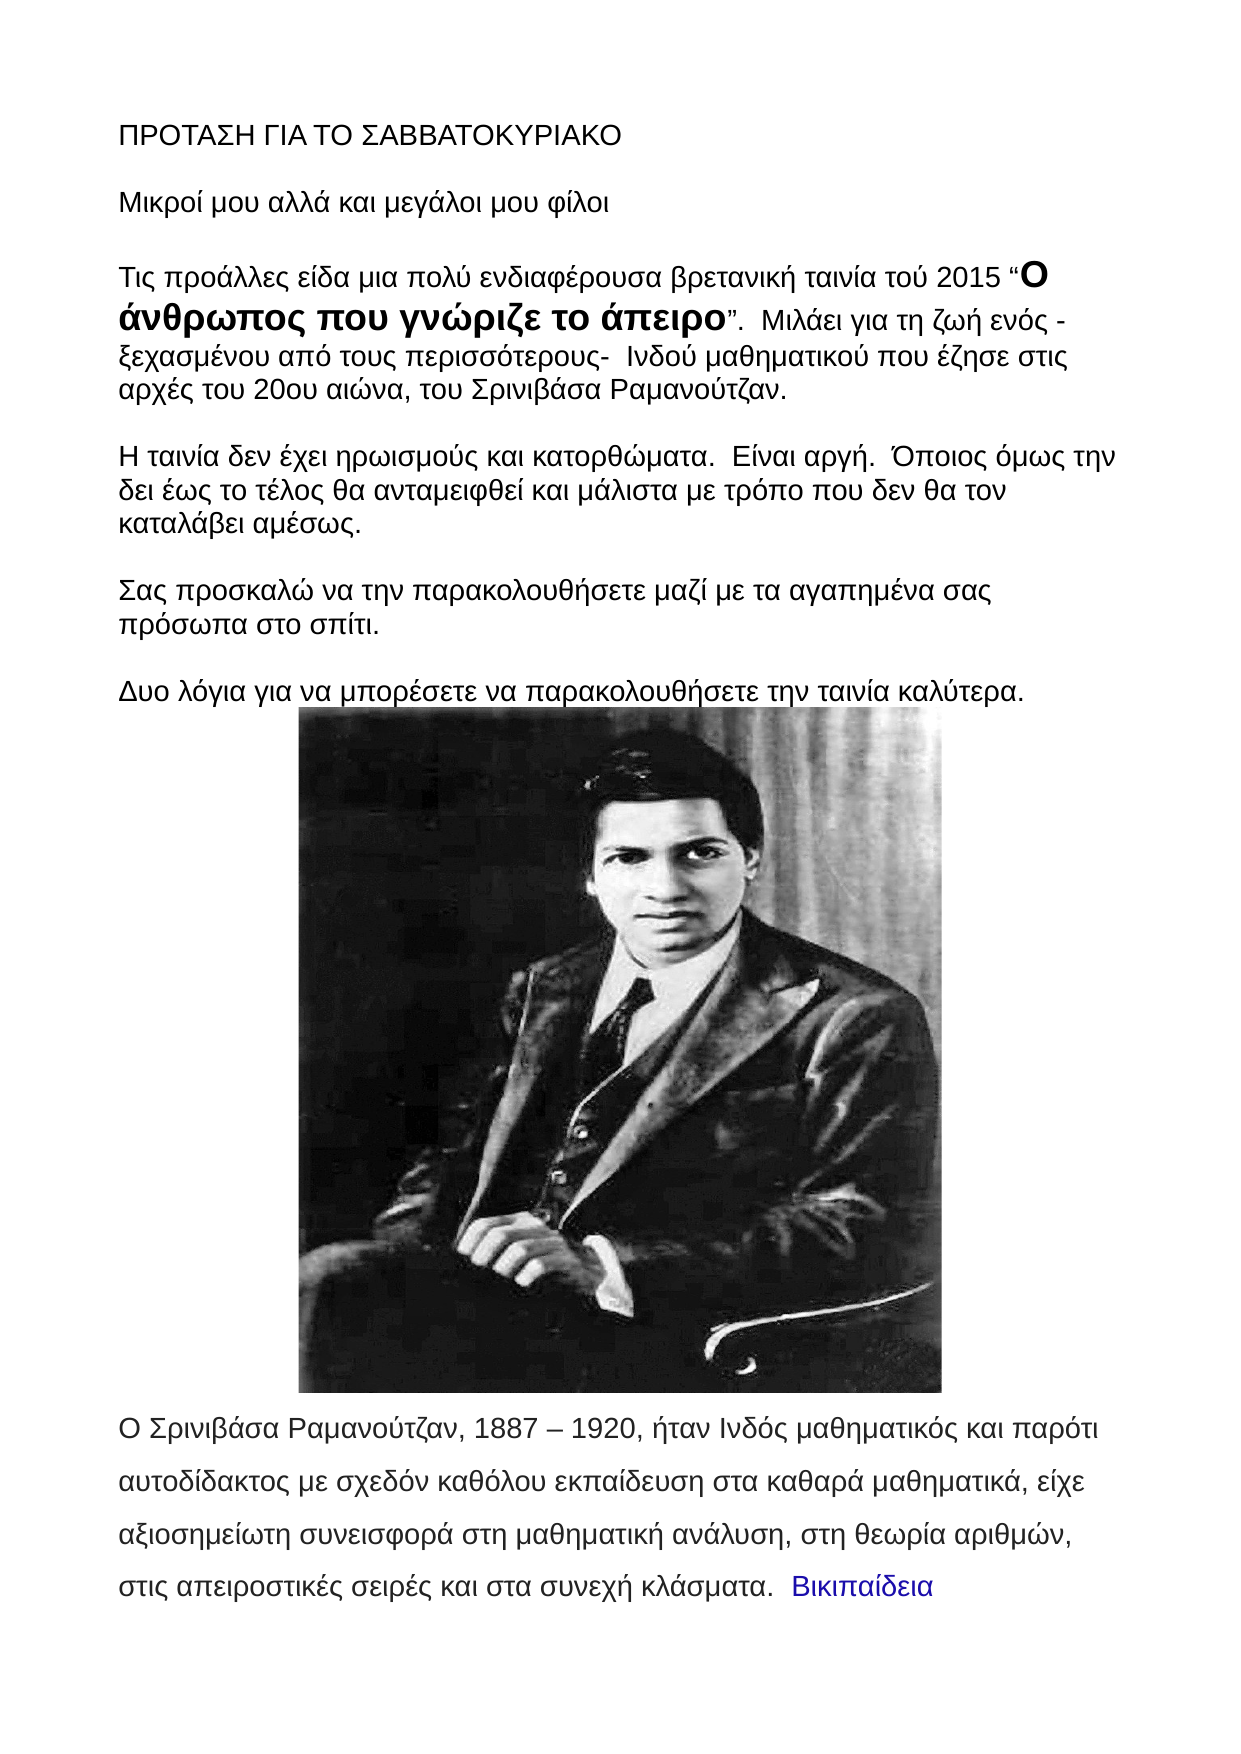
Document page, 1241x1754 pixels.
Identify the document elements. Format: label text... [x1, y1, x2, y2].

text Μικροί μου αλλά και μεγάλοι μου φίλοι [118, 185, 1122, 219]
text Τις προάλλες είδα μια πολύ ενδιαφέρουσα βρετανική ταινία τού 2015 “Ο άνθρωπος που γνώριζε το άπειρο”. Μιλάει για τη ζωή ενός -ξεχασμένου από τους περισσότερους- Ινδού μαθηματικού που έζησε στις αρχές του 20ου αιώνα, του Σρινιβάσα Ραμανούτζαν. [118, 252, 1122, 406]
text Η ταινία δεν έχει ηρωισμούς και κατορθώματα. Είναι αργή. Όποιος όμως την δει έως το τέλος θα ανταμειφθεί και μάλιστα με τρόπο που δεν θα τον καταλάβει αμέσως. [118, 439, 1122, 540]
text Σας προσκαλώ να την παρακολουθήσετε μαζί με τα αγαπημένα σας πρόσωπα στο σπίτι. [118, 573, 1122, 640]
text ΠΡΟΤΑΣΗ ΓΙΑ ΤΟ ΣΑΒΒΑΤΟΚΥΡΙΑΚΟ [118, 118, 1122, 152]
text Δυο λόγια για να μπορέσετε να παρακολουθήσετε την ταινία καλύτερα. [118, 674, 1122, 707]
text O Σρινιβάσα Ραμανούτζαν, 1887 – 1920, ήταν Ινδός μαθηματικός και παρότι αυτοδίδακτος με σχεδόν καθόλου εκπαίδευση στα καθαρά μαθηματικά, είχε αξιοσημείωτη συνεισφορά στη μαθηματική ανάλυση, στη θεωρία αριθμών, στις απειροστικές σειρές και στα συνεχή κλάσματα. Βικιπαίδεια [118, 728, 1122, 1603]
